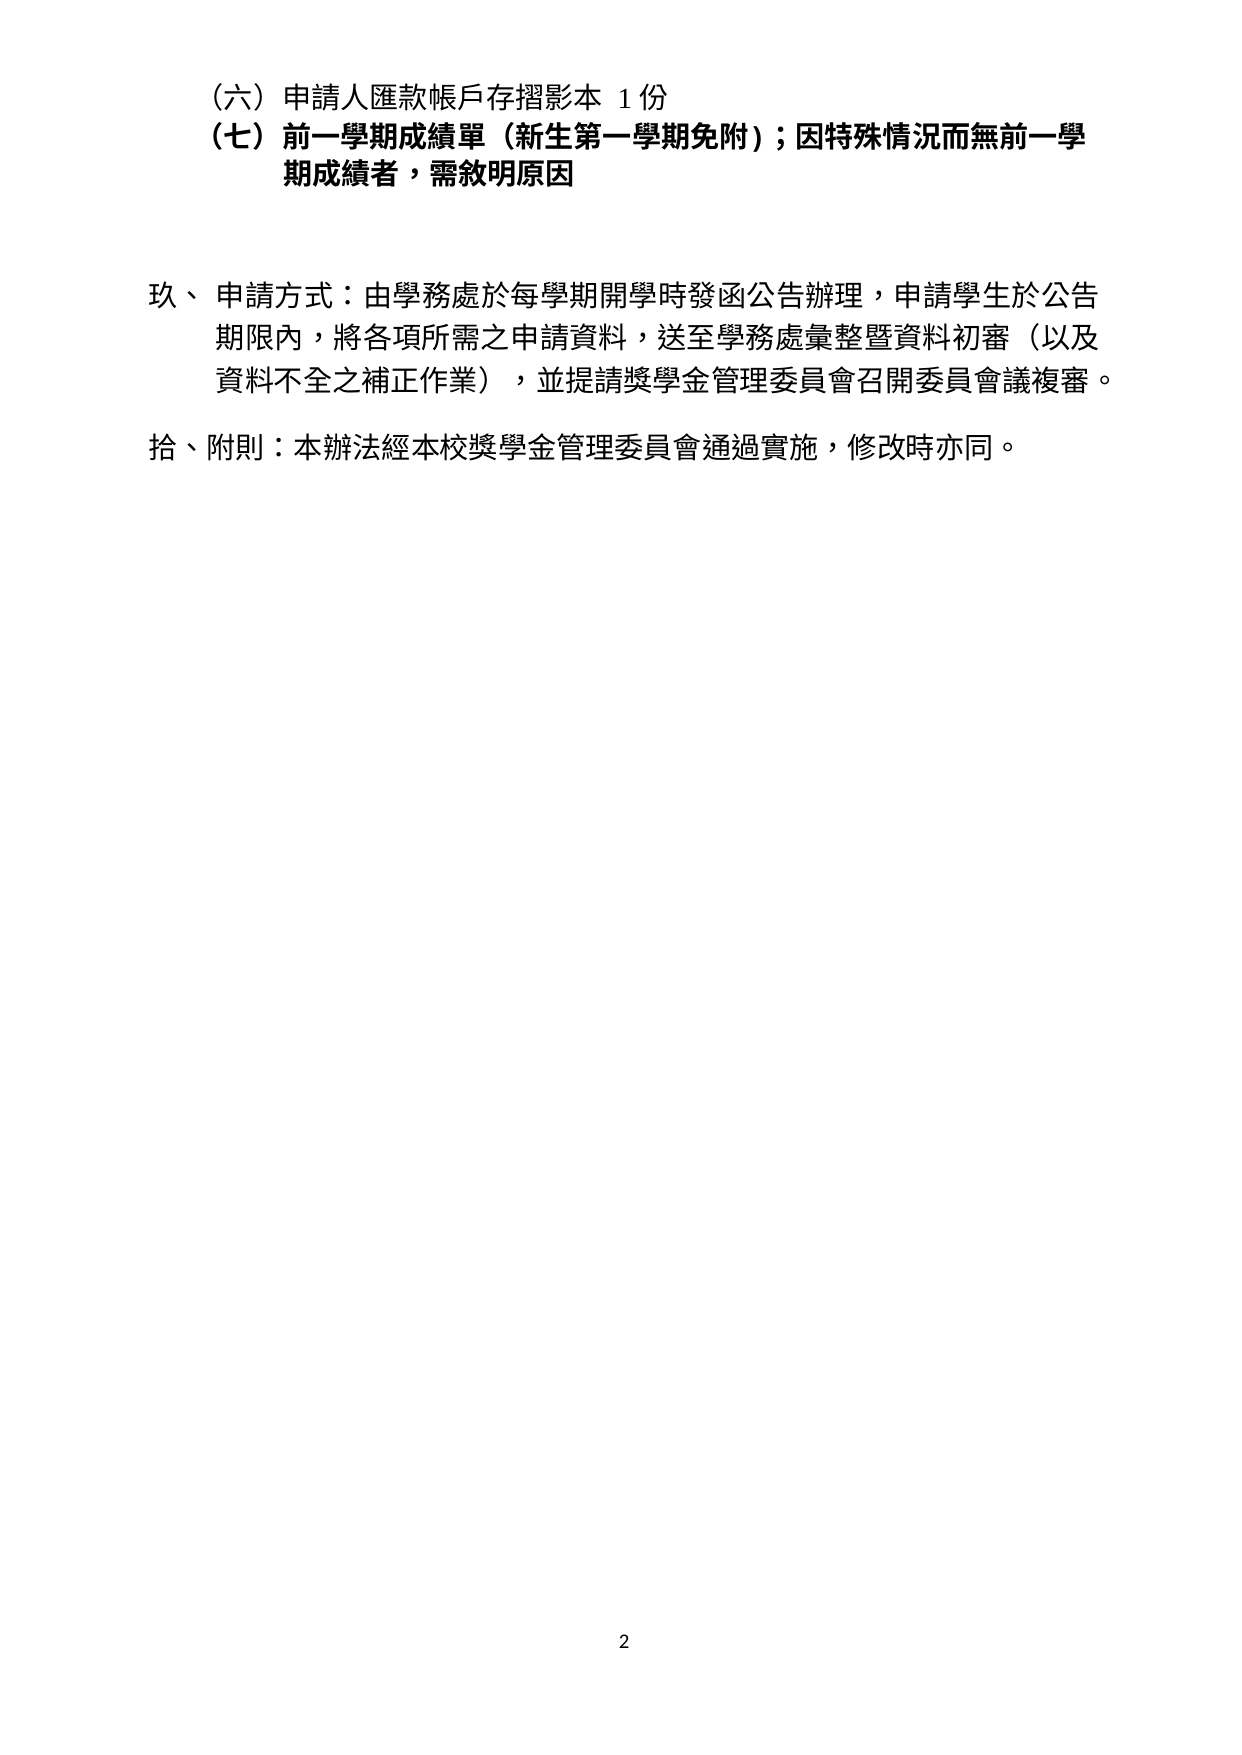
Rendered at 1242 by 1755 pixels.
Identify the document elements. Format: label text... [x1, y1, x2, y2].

text （六）申請人匯款帳戶存摺影本 1 份 [194, 75, 1100, 117]
text 拾、附則：本辦法經本校獎學金管理委員會通過實施，修改時亦同。 [148, 425, 1100, 467]
text （七）前一學期成績單（新生第一學期免附)；因特殊情況而無前一學期成績者，需敘明原因 [194, 117, 1112, 192]
list 申請方式：由學務處於每學期開學時發函公告辦理，申請學生於公告期限內，將各項所需之申請資料，送至學務處彙整暨資料初審（以及資料不全之補正作業），並提請獎學金管理委員會召開委員會議複審。 [148, 273, 1100, 400]
